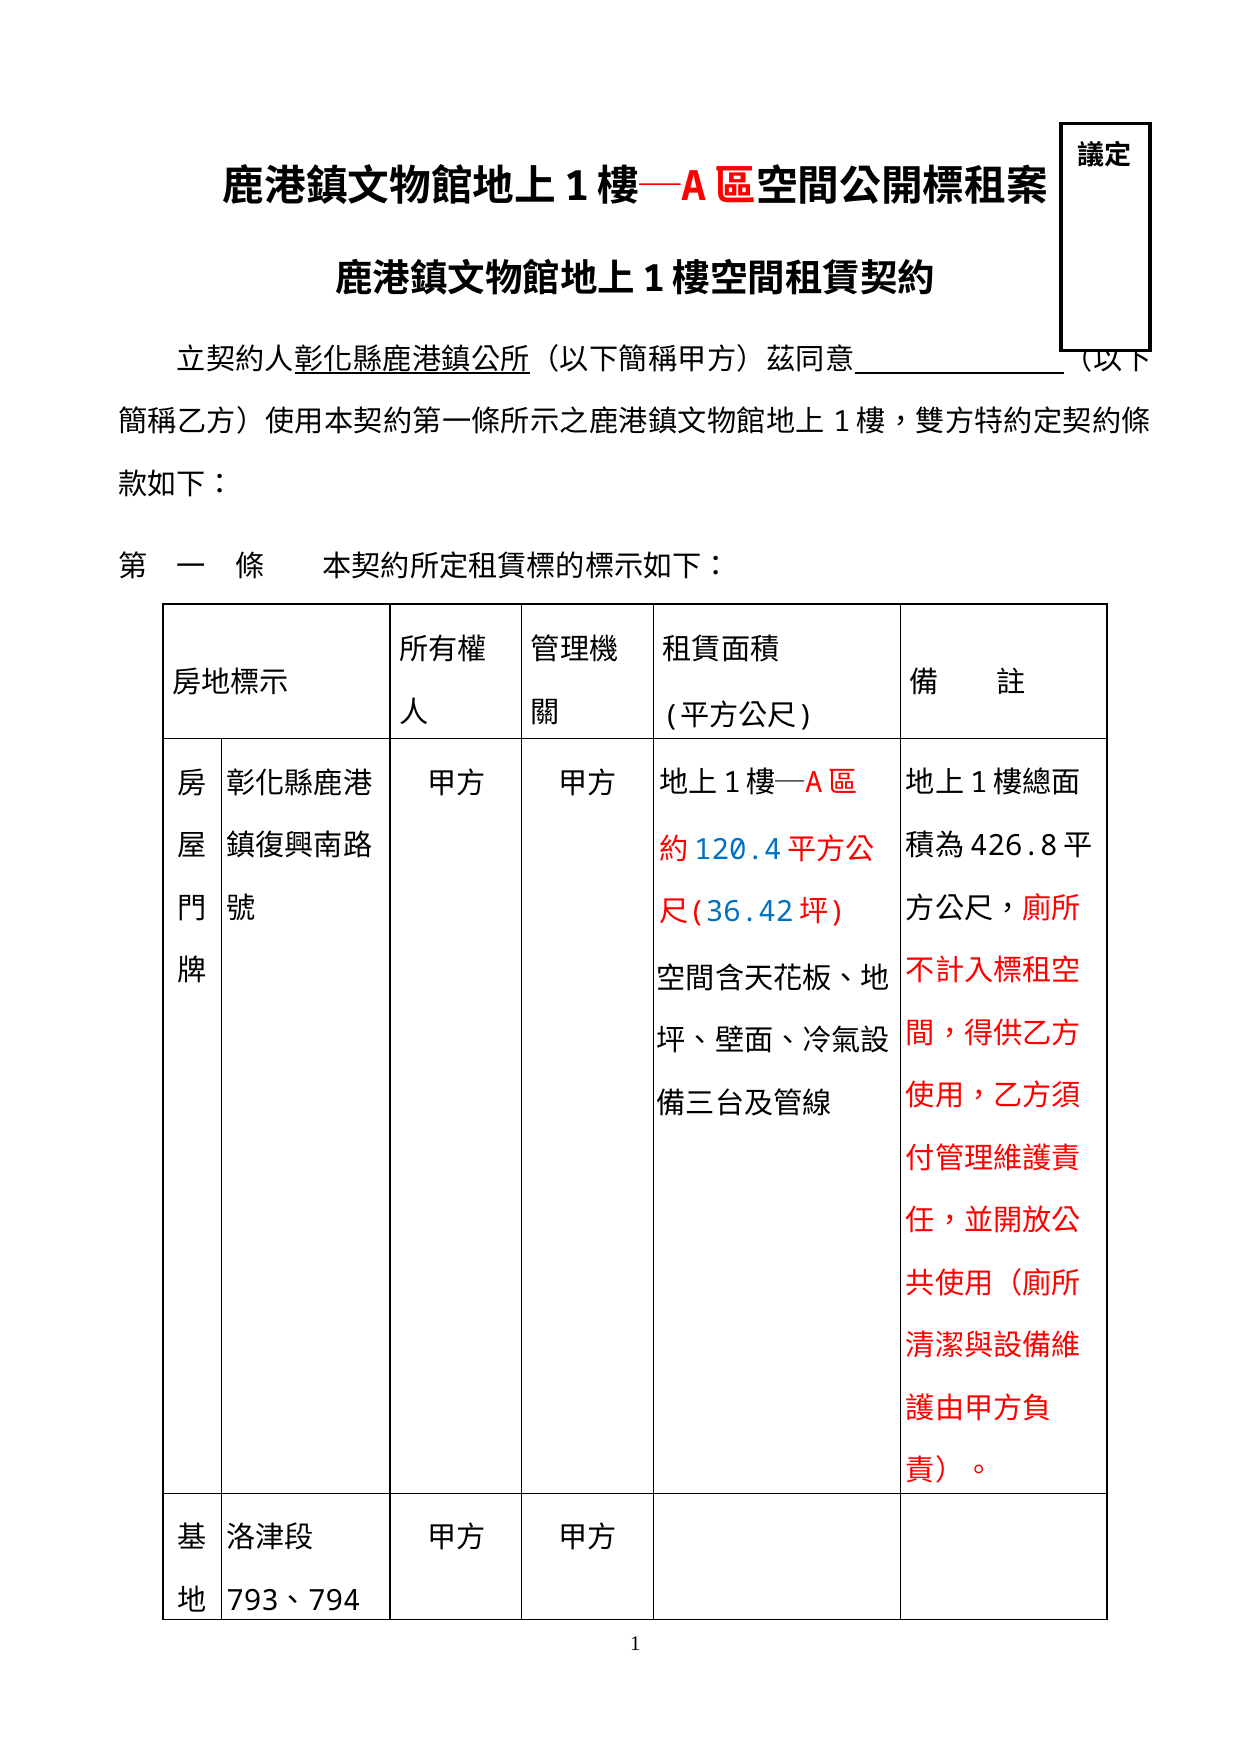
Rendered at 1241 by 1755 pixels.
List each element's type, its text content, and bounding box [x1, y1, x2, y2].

table_cell [654, 1494, 900, 1618]
table_cell 甲方 [391, 1494, 521, 1618]
table_cell 地上1樓─A區 約120.4平方公尺(36.42坪) 空間含天花板、地坪、壁面、冷氣設備三台及管線 [654, 739, 900, 1492]
table_header 房地標示 [164, 605, 389, 738]
table_cell 房屋門牌 [164, 739, 221, 1492]
table_header 所有權人 [391, 605, 521, 738]
text 第 一 條 本契約所定租賃標的標示如下： [118, 522, 1152, 584]
table_cell 洛津段793、794 [222, 1494, 389, 1618]
text 鹿港鎮文物館地上1樓空間租賃契約 [118, 234, 1059, 296]
table_cell 地上1樓總面積為426.8平方公尺，廁所不計入標租空間，得供乙方使用，乙方須付管理維護責任，並開放公共使用（廁所清潔與設備維護由甲方負責）。 [901, 739, 1106, 1492]
table_cell 基地 [164, 1494, 221, 1618]
table_cell 彰化縣鹿港鎮復興南路 號 [222, 739, 389, 1492]
text 議定 [1077, 133, 1133, 172]
text 立契約人彰化縣鹿港鎮公所（以下簡稱甲方）茲同意 （以下簡稱乙方）使用本契約第一條所示之鹿港鎮文物館地上1樓，雙方特約定契約條款如下： [118, 315, 1152, 503]
table_cell 甲方 [522, 739, 653, 1492]
table_cell 甲方 [522, 1494, 653, 1618]
table_header 備 註 [901, 605, 1106, 738]
table_header 租賃面積 (平方公尺) [654, 605, 900, 738]
table_header 管理機關 [522, 605, 653, 738]
text [1063, 125, 1148, 349]
text 鹿港鎮文物館地上1樓─A區空間公開標租案 [118, 141, 1059, 203]
table_cell [901, 1494, 1106, 1618]
table_cell 甲方 [391, 739, 521, 1492]
